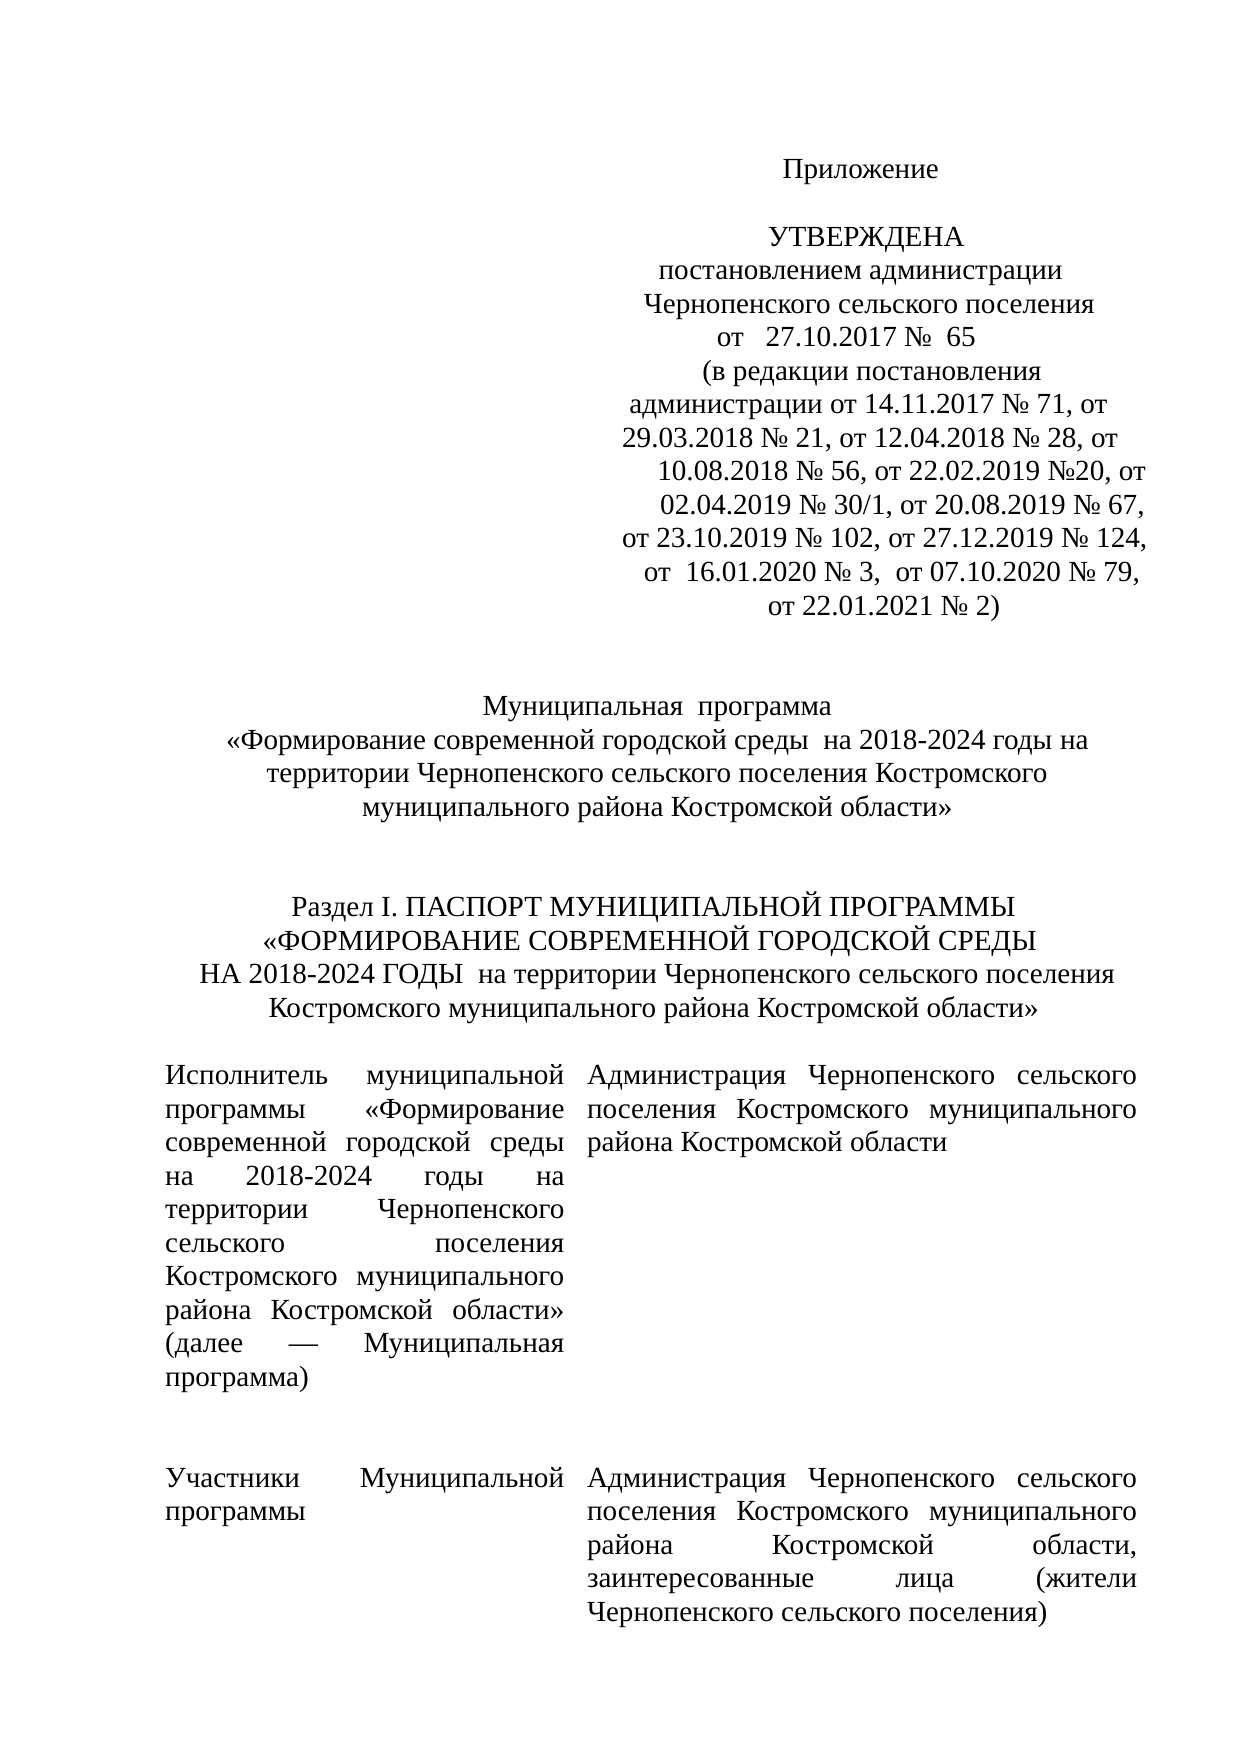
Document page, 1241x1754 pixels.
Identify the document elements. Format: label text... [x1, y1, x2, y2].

text 29.03.2018 № 21, от 12.04.2018 № 28, от [162, 420, 1152, 453]
text УТВЕРЖДЕНА [162, 219, 1152, 252]
text от 22.01.2021 № 2) [162, 588, 1152, 621]
table_header Исполнитель муниципальной программы «Формирование современной городской среды на 2018-2024 годы на территории Чернопенского сельского поселения Костромского муниципального района Костромской области» (далее — Муниципальная программа) [154, 1057, 576, 1426]
text Приложение [162, 152, 1152, 185]
text от 16.01.2020 № 3, от 07.10.2020 № 79, [162, 554, 1152, 588]
text (в редакции постановления [162, 353, 1152, 386]
text Раздел I. ПАСПОРТ МУНИЦИПАЛЬНОЙ ПРОГРАММЫ [162, 889, 1152, 923]
table_cell [576, 1426, 1148, 1460]
text от 27.10.2017 № 65 [162, 319, 1152, 353]
text постановлением администрации [162, 252, 1152, 286]
text 10.08.2018 № 56, от 22.02.2019 №20, от [162, 453, 1152, 487]
text от 23.10.2019 № 102, от 27.12.2019 № 124, [162, 521, 1152, 554]
text «Формирование современной городской среды на 2018-2024 годы на территории Чернопенского сельского поселения Костромского муниципального района Костромской области» [162, 722, 1152, 822]
text Чернопенского сельского поселения [162, 286, 1152, 319]
table_cell Участники Муниципальной программы [154, 1460, 576, 1627]
table_header Администрация Чернопенского сельского поселения Костромского муниципального района Костромской области [576, 1057, 1148, 1426]
text НА 2018-2024 ГОДЫ на территории Чернопенского сельского поселения Костромского муниципального района Костромской области» [162, 957, 1152, 1024]
table_cell [154, 1426, 576, 1460]
text администрации от 14.11.2017 № 71, от [162, 386, 1152, 420]
text Муниципальная программа [162, 688, 1152, 722]
text «ФОРМИРОВАНИЕ СОВРЕМЕННОЙ ГОРОДСКОЙ СРЕДЫ [162, 923, 1152, 957]
text 02.04.2019 № 30/1, от 20.08.2019 № 67, [162, 487, 1152, 521]
table_cell Администрация Чернопенского сельского поселения Костромского муниципального района Костромской области, заинтересованные лица (жители Чернопенского сельского поселения) [576, 1460, 1148, 1627]
